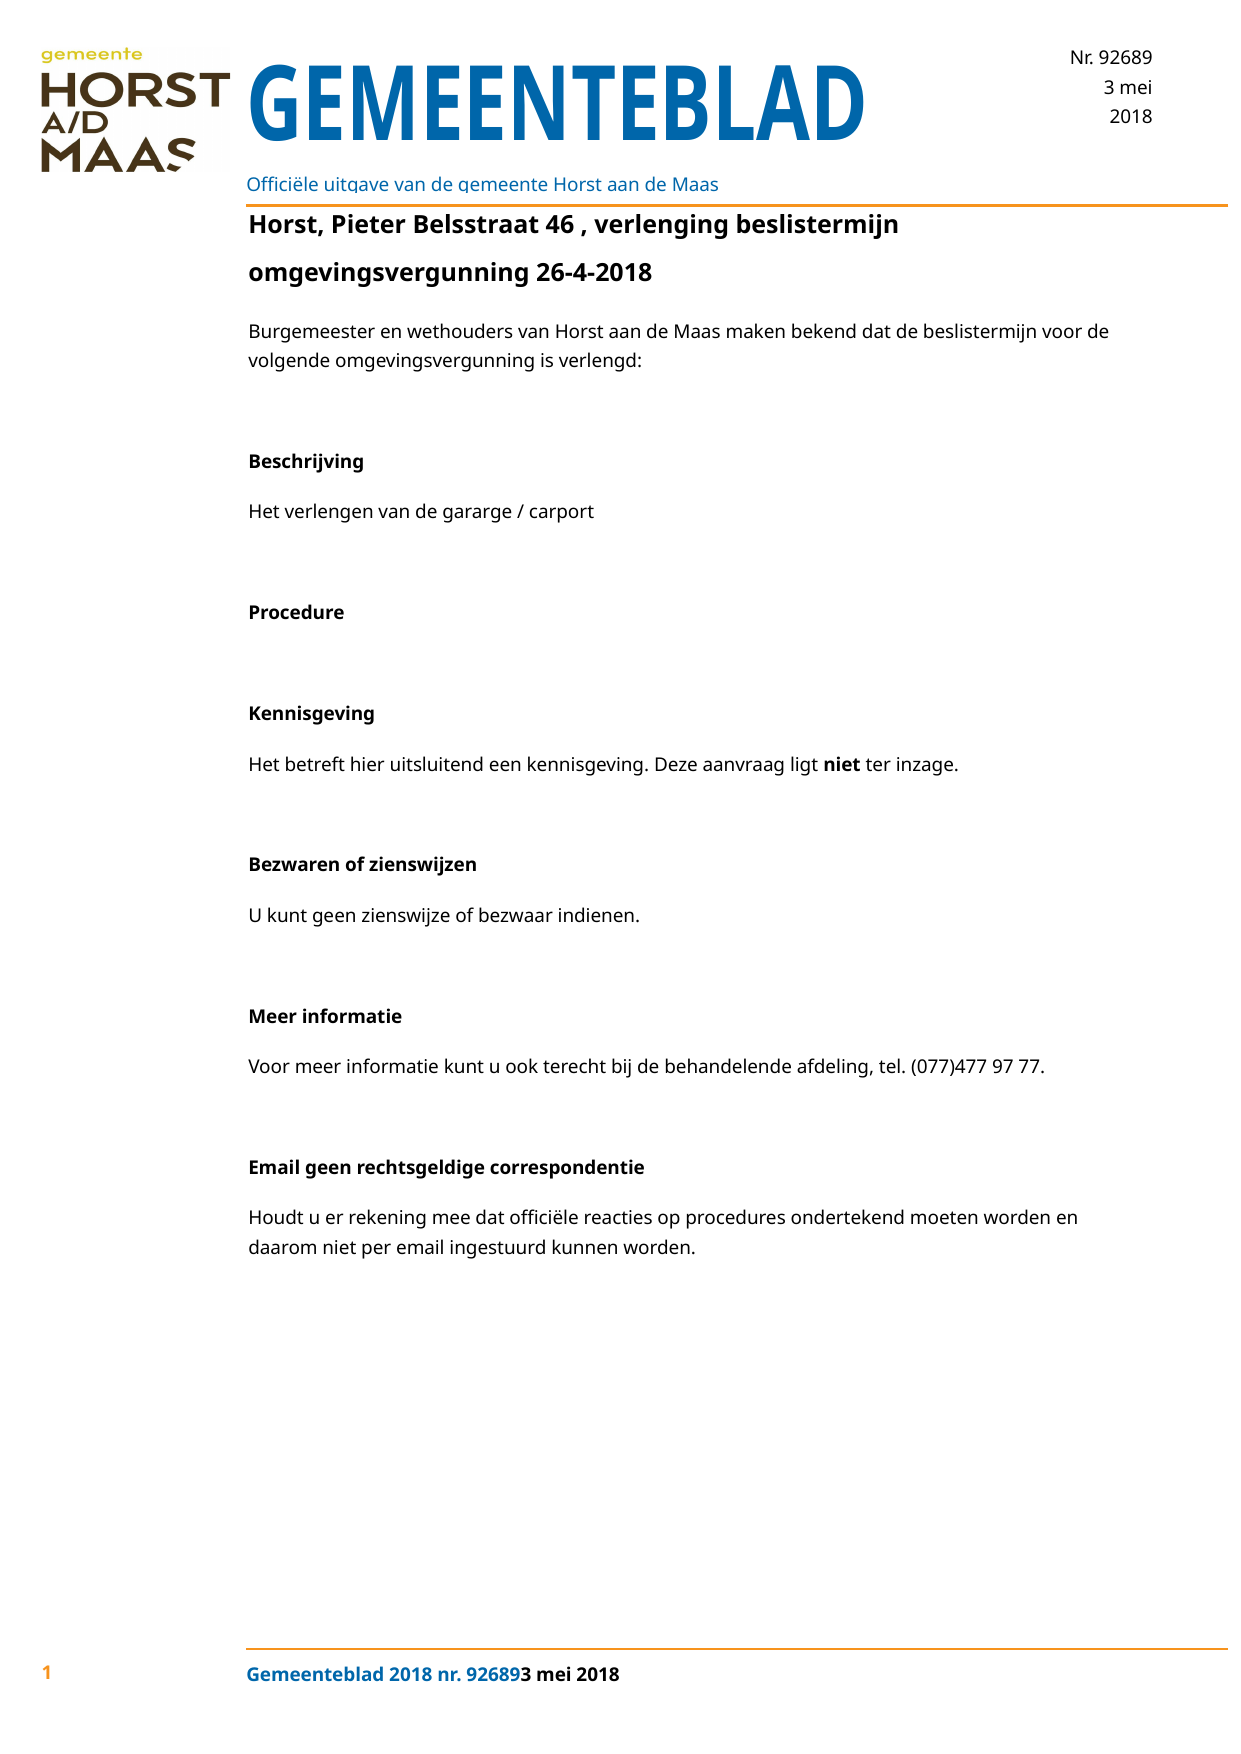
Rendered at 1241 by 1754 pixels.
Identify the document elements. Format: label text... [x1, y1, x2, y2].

text Horst, Pieter Belsstraat 46 , verlenging beslistermijn omgevingsvergunning 26-4-2018 [248, 207, 1152, 288]
text U kunt geen zienswijze of bezwaar indienen. [248, 902, 1152, 928]
text Bezwaren of zienswijzen [248, 852, 1152, 877]
text Meer informatie [248, 1003, 1152, 1029]
text Kennisgeving [248, 700, 1152, 726]
text Beschrijving [248, 448, 1152, 474]
picture [41, 47, 231, 172]
text Het betreft hier uitsluitend een kennisgeving. Deze aanvraag ligt niet ter inzage. [248, 751, 1152, 777]
text Voor meer informatie kunt u ook terecht bij de behandelende afdeling, tel. (077)477 97 77. [248, 1053, 1152, 1079]
text Het verlengen van de gararge / carport [248, 499, 1152, 524]
text Houdt u er rekening mee dat officiële reacties op procedures ondertekend moeten worden en daarom niet per email ingestuurd kunnen worden. [248, 1204, 1152, 1260]
text Burgemeester en wethouders van Horst aan de Maas maken bekend dat de beslistermijn voor de volgende omgevingsvergunning is verlengd: [248, 318, 1152, 373]
text Procedure [248, 599, 1152, 625]
text Email geen rechtsgeldige correspondentie [248, 1154, 1152, 1180]
